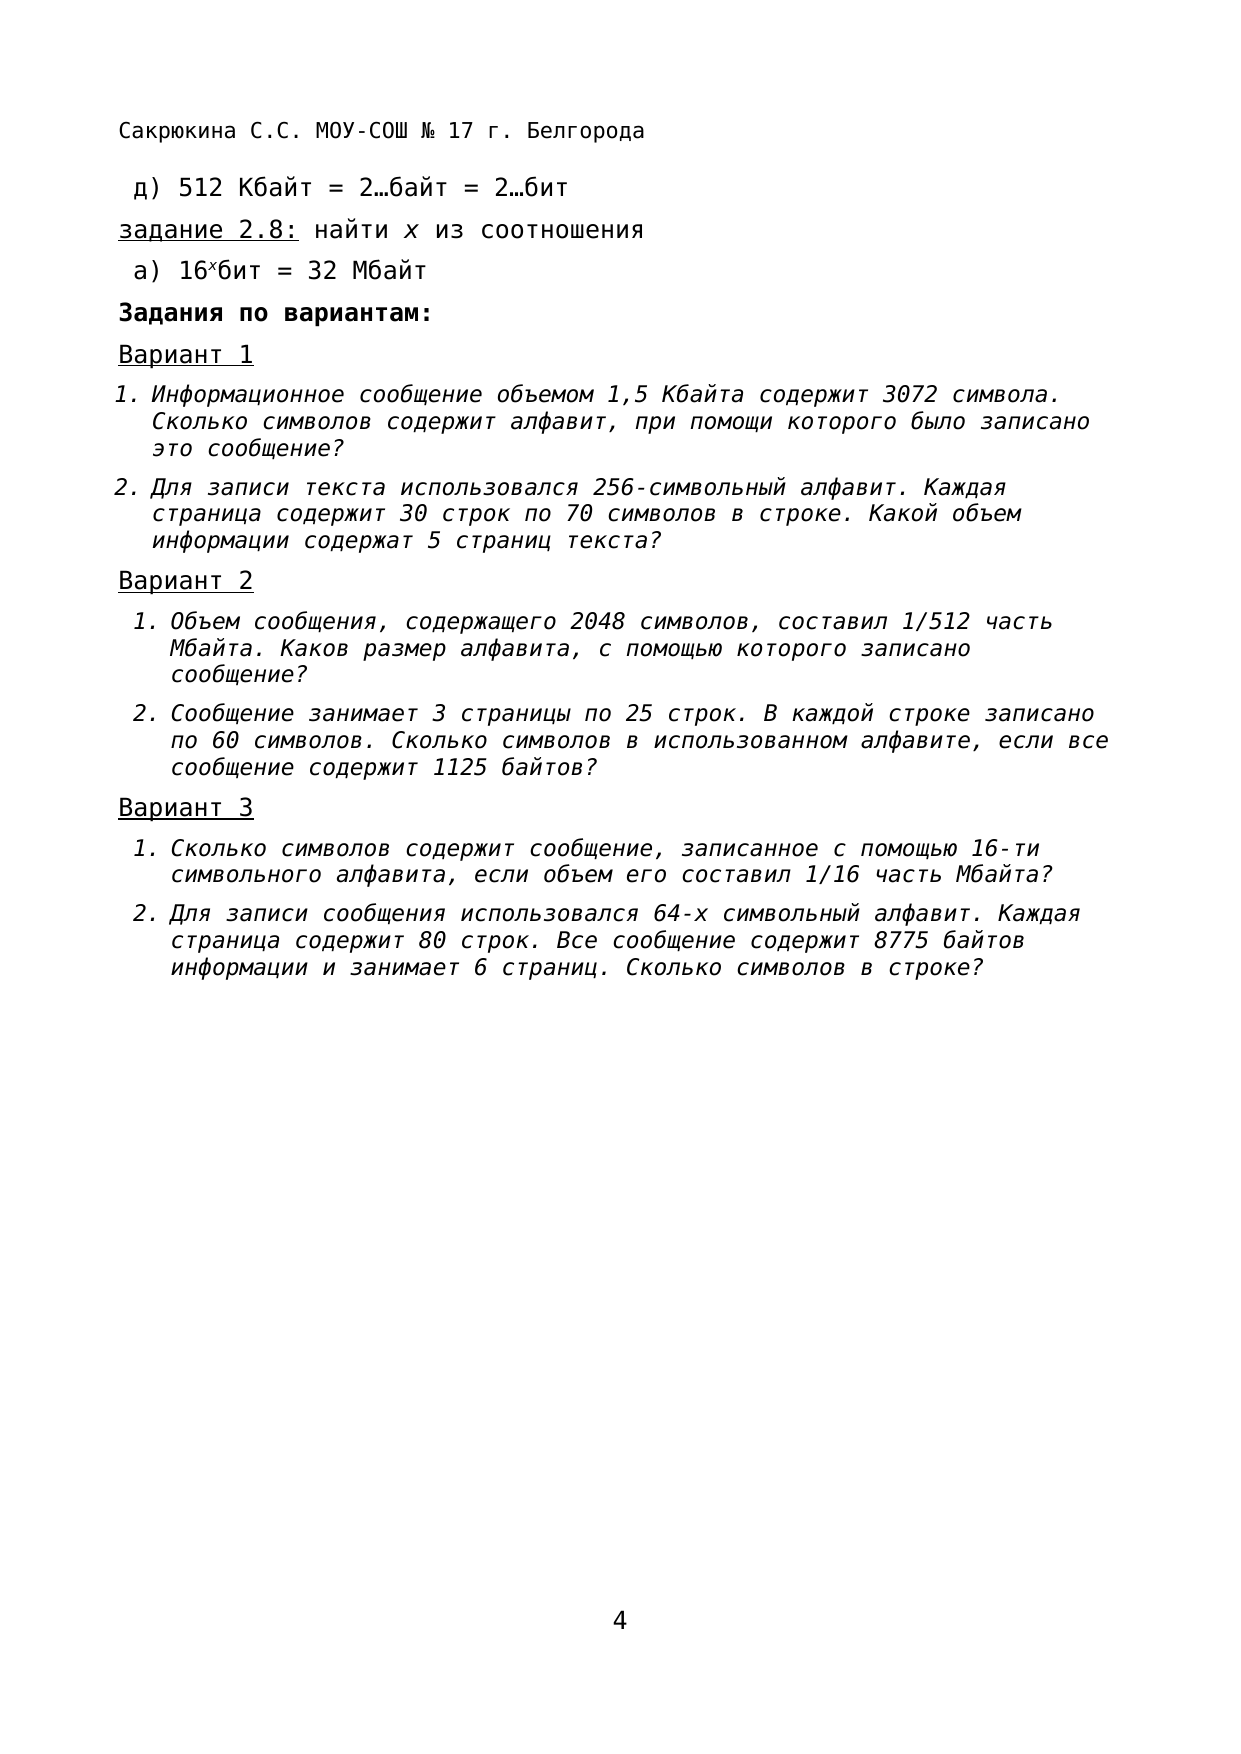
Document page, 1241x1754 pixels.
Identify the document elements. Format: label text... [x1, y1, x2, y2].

list Сколько символов содержит сообщение, записанное с помо­щью 16-ти символьного алфавита, если объем его составил 1/16 часть Мбайта? [133, 835, 1122, 888]
text Вариант 1 [118, 340, 1122, 369]
text Вариант 2 [118, 566, 1122, 596]
text Вариант 3 [118, 793, 1122, 822]
list Информационное сообщение объемом 1,5 Кбайта содержит 3072 символа. Сколько символов содержит алфавит, при по­мощи которого было записано это сообщение? [133, 381, 1122, 461]
list Объем сообщения, содержащего 2048 символов, составил 1/512 часть Мбайта. Каков размер алфавита, с помощью кото­рого записано сообщение? [133, 608, 1122, 688]
list Для записи текста использовался 256-символьный алфавит. Каждая страница содержит 30 строк по 70 символов в строке. Какой объем информации содержат 5 страниц текста? [133, 474, 1122, 554]
list Для записи сообщения использовался 64-х символьный алфа­вит. Каждая страница содержит 80 строк. Все сообщение содержит 8775 байтов информации и занимает 6 страниц. Сколько символов в строке? [133, 901, 1122, 981]
text Задания по вариантам: [118, 298, 1122, 327]
text задание 2.8: найти х из соотношения [118, 215, 1122, 244]
text д) 512 Кбайт = 2…байт = 2…бит [133, 173, 1122, 202]
text а) 16хбит = 32 Мбайт [133, 256, 1122, 286]
list Сообщение занимает 3 страницы по 25 строк. В каждой строке записано по 60 символов. Сколько символов в использован­ном алфавите, если все сообщение содержит 1125 байтов? [133, 701, 1122, 781]
